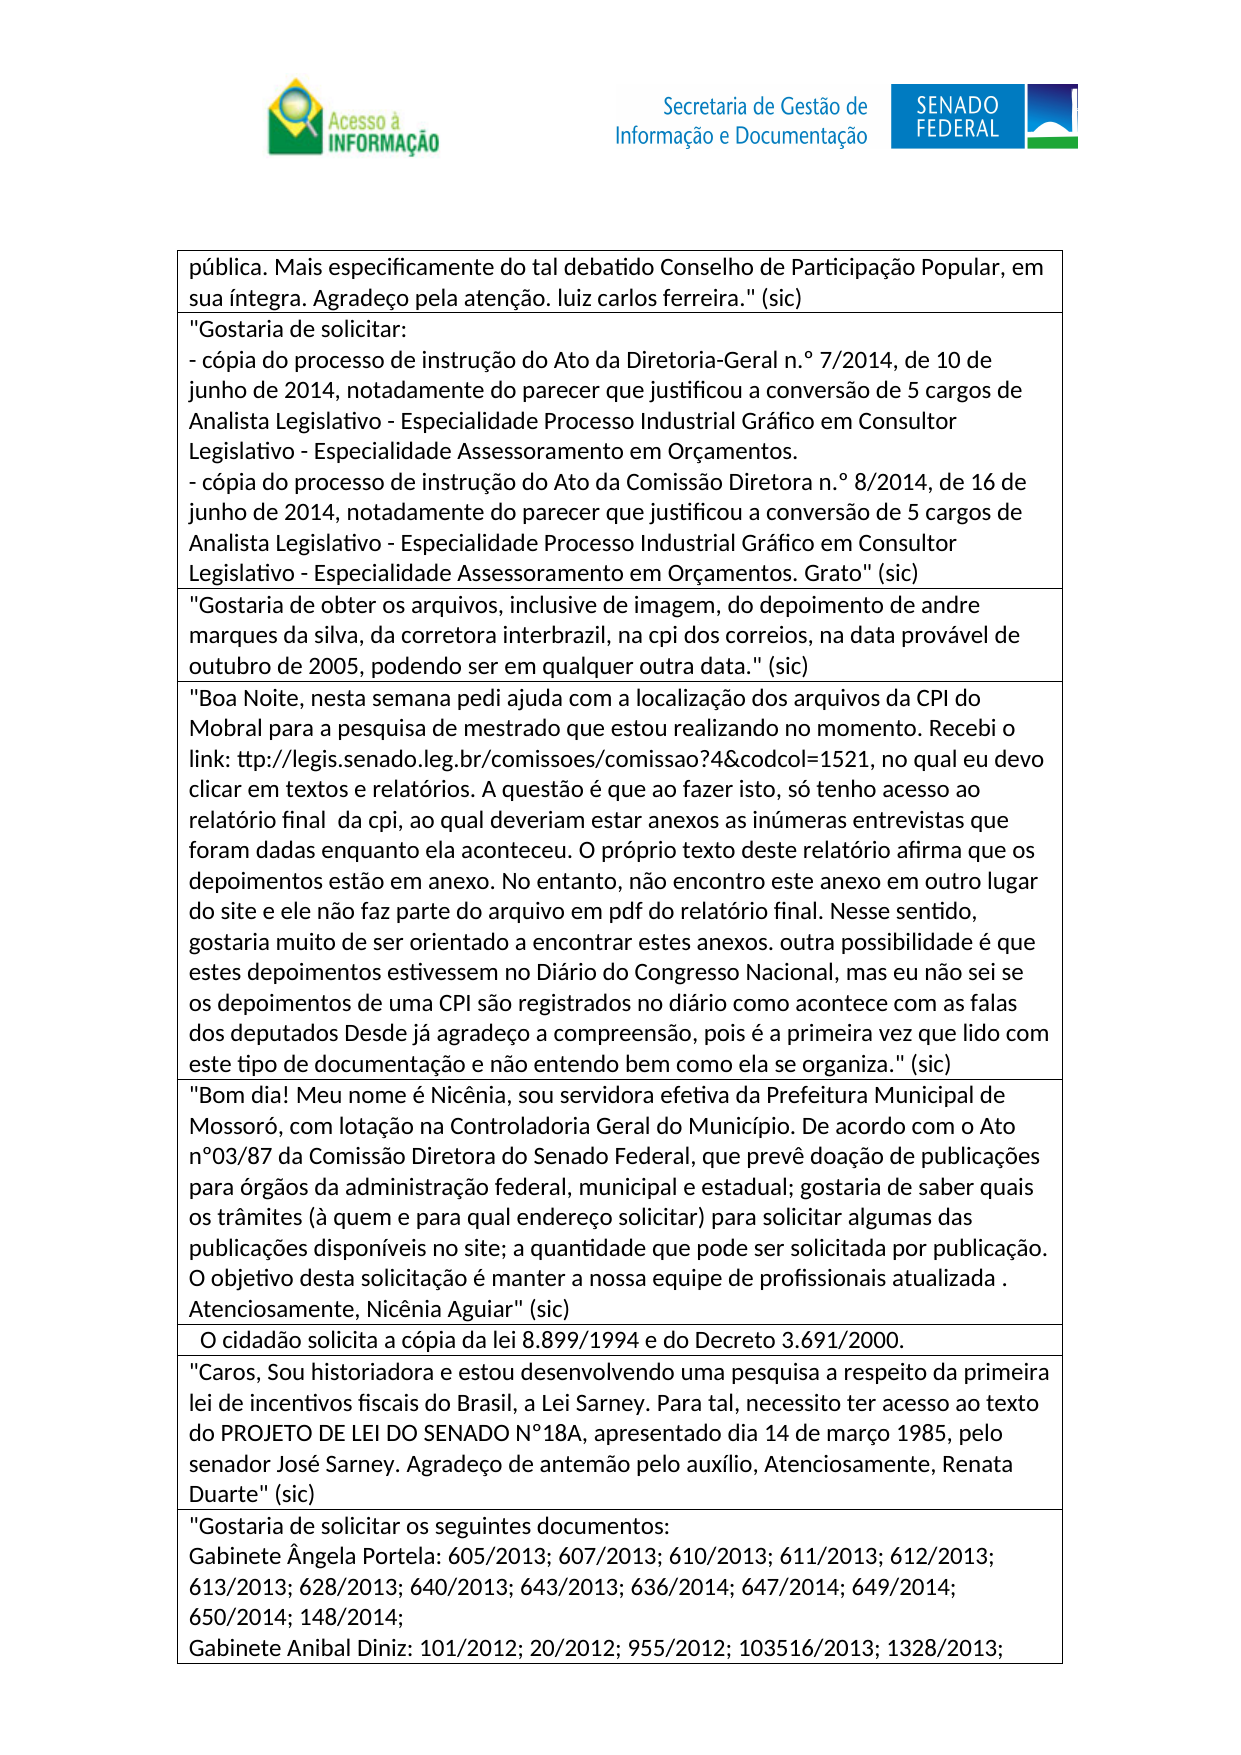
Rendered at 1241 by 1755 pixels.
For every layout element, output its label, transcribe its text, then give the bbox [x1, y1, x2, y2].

table_cell "Caros, Sou historiadora e estou desenvolvendo uma pesquisa a respeito da primeira lei de incentivos fiscais do Brasil, a Lei Sarney. Para tal, necessito ter acesso ao texto do PROJETO DE LEI DO SENADO Nº18A, apresentado dia 14 de março 1985, pelo senador José Sarney. Agradeço de antemão pelo auxílio, Atenciosamente, Renata Duarte" (sic) [178, 1356, 1062, 1509]
table_cell "Gostaria de solicitar: - cópia do processo de instrução do Ato da Diretoria-Geral n.º 7/2014, de 10 de junho de 2014, notadamente do parecer que justificou a conversão de 5 cargos de Analista Legislativo - Especialidade Processo Industrial Gráfico em Consultor Legislativo - Especialidade Assessoramento em Orçamentos. - cópia do processo de instrução do Ato da Comissão Diretora n.º 8/2014, de 16 de junho de 2014, notadamente do parecer que justificou a conversão de 5 cargos de Analista Legislativo - Especialidade Processo Industrial Gráfico em Consultor Legislativo - Especialidade Assessoramento em Orçamentos. Grato" (sic) [178, 313, 1062, 588]
table_cell "Gostaria de obter os arquivos, inclusive de imagem, do depoimento de andre marques da silva, da corretora interbrazil, na cpi dos correios, na data provável de outubro de 2005, podendo ser em qualquer outra data." (sic) [178, 589, 1062, 681]
table_cell pública. Mais especificamente do tal debatido Conselho de Participação Popular, em sua íntegra. Agradeço pela atenção. luiz carlos ferreira." (sic) [178, 251, 1062, 312]
table_cell "Gostaria de solicitar os seguintes documentos: Gabinete Ângela Portela: 605/2013; 607/2013; 610/2013; 611/2013; 612/2013; 613/2013; 628/2013; 640/2013; 643/2013; 636/2014; 647/2014; 649/2014; 650/2014; 148/2014; Gabinete Anibal Diniz: 101/2012; 20/2012; 955/2012; 103516/2013; 1328/2013; [178, 1510, 1062, 1662]
table_cell "Boa Noite, nesta semana pedi ajuda com a localização dos arquivos da CPI do Mobral para a pesquisa de mestrado que estou realizando no momento. Recebi o link: ttp://legis.senado.leg.br/comissoes/comissao?4&codcol=1521, no qual eu devo clicar em textos e relatórios. A questão é que ao fazer isto, só tenho acesso ao relatório final da cpi, ao qual deveriam estar anexos as inúmeras entrevistas que foram dadas enquanto ela aconteceu. O próprio texto deste relatório afirma que os depoimentos estão em anexo. No entanto, não encontro este anexo em outro lugar do site e ele não faz parte do arquivo em pdf do relatório final. Nesse sentido, gostaria muito de ser orientado a encontrar estes anexos. outra possibilidade é que estes depoimentos estivessem no Diário do Congresso Nacional, mas eu não sei se os depoimentos de uma CPI são registrados no diário como acontece com as falas dos deputados Desde já agradeço a compreensão, pois é a primeira vez que lido com este tipo de documentação e não entendo bem como ela se organiza." (sic) [178, 682, 1062, 1078]
table_cell "Bom dia! Meu nome é Nicênia, sou servidora efetiva da Prefeitura Municipal de Mossoró, com lotação na Controladoria Geral do Município. De acordo com o Ato nº03/87 da Comissão Diretora do Senado Federal, que prevê doação de publicações para órgãos da administração federal, municipal e estadual; gostaria de saber quais os trâmites (à quem e para qual endereço solicitar) para solicitar algumas das publicações disponíveis no site; a quantidade que pode ser solicitada por publicação. O objetivo desta solicitação é manter a nossa equipe de profissionais atualizada . Atenciosamente, Nicênia Aguiar" (sic) [178, 1080, 1062, 1324]
table_cell O cidadão solicita a cópia da lei 8.899/1994 e do Decreto 3.691/2000. [178, 1325, 1062, 1355]
